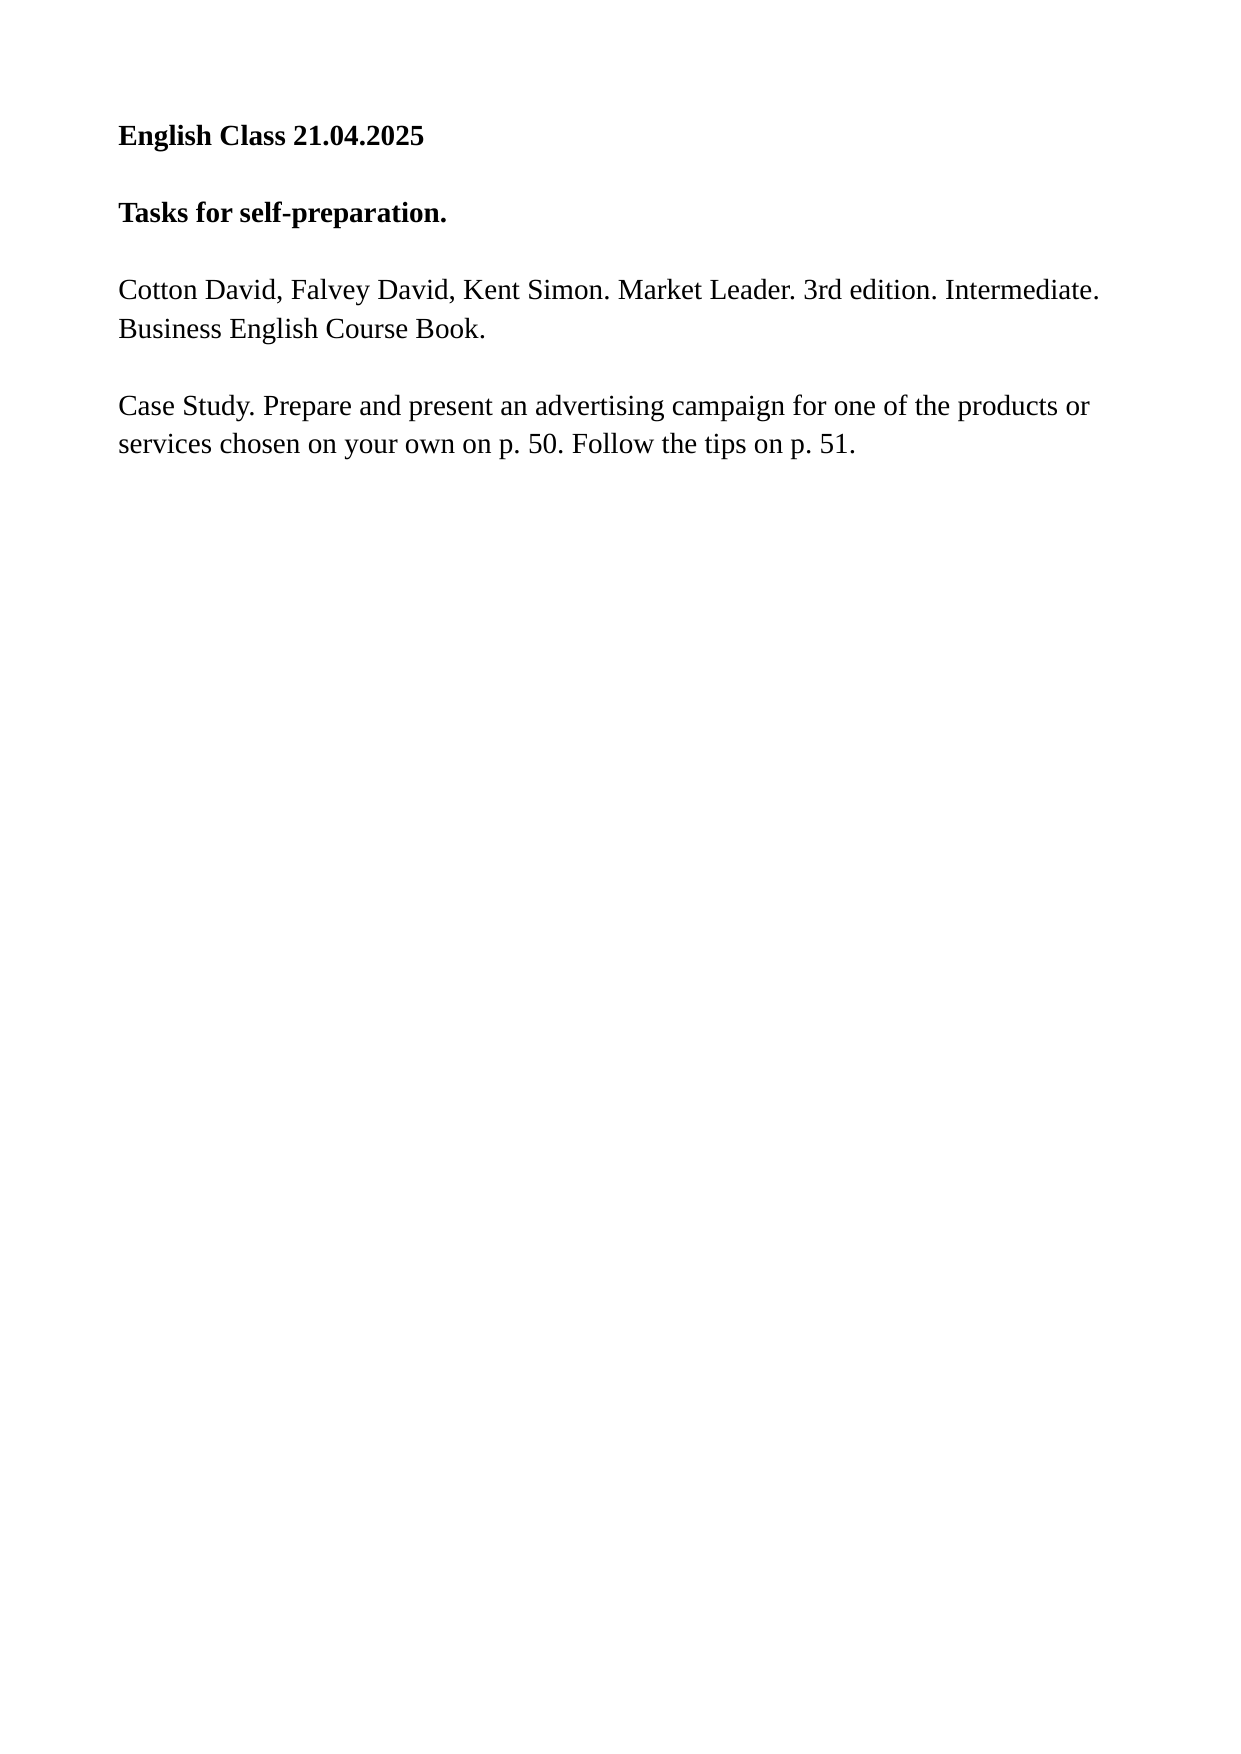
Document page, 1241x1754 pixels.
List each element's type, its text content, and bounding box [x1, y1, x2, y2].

text English Class 21.04.2025 [118, 118, 1122, 152]
text Tasks for self-preparation. [118, 195, 1122, 229]
text Cotton David, Falvey David, Kent Simon. Market Leader. 3rd edition. Intermediate. Business English Course Book. [118, 272, 1122, 344]
text Case Study. Prepare and present an advertising campaign for one of the products or services chosen on your own on p. 50. Follow the tips on p. 51. [118, 388, 1122, 460]
